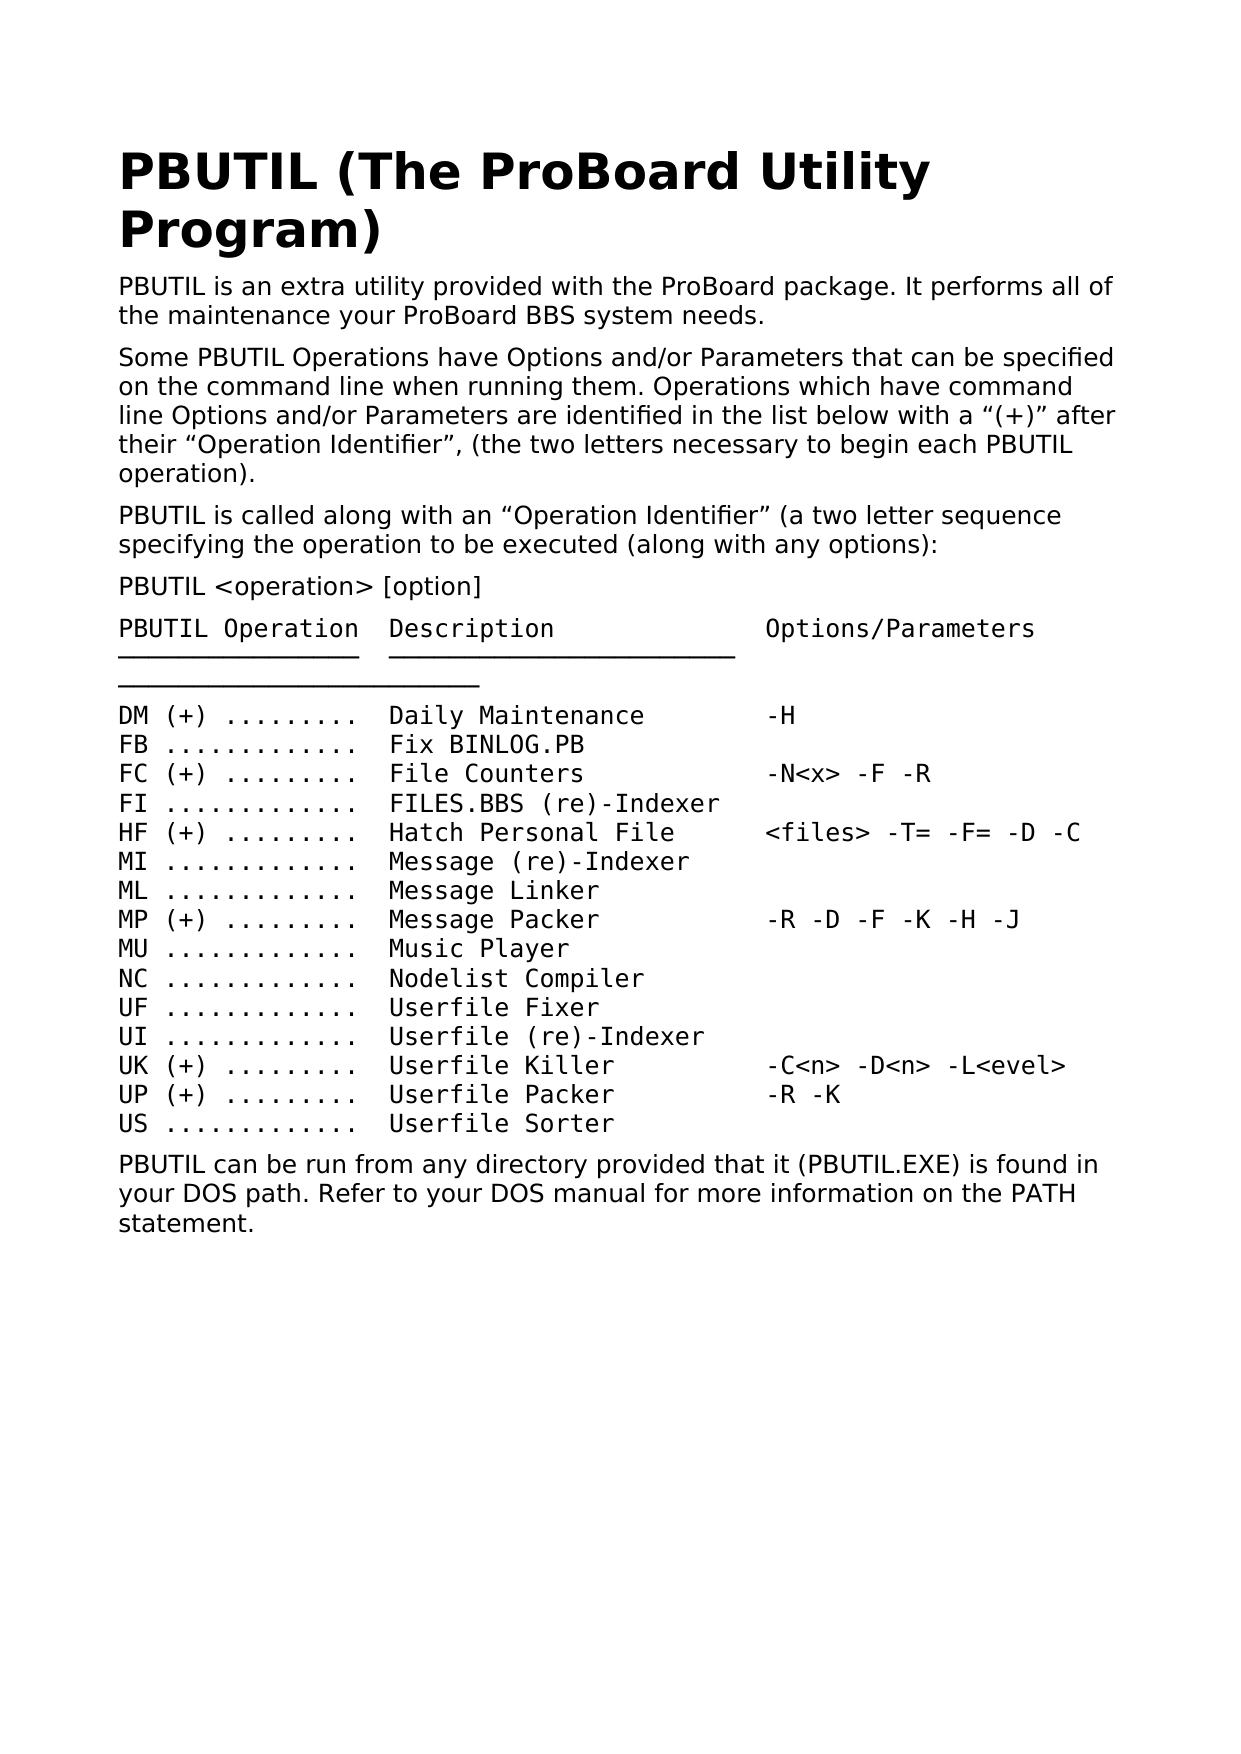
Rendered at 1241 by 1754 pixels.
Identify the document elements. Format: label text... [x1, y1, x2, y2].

text PBUTIL is called along with an “Operation Identifier” (a two letter sequence specifying the operation to be executed (along with any options): [118, 501, 1122, 559]
text PBUTIL is an extra utility provided with the ProBoard package. It performs all of the maintenance your ProBoard BBS system needs. [118, 272, 1122, 330]
text PBUTIL can be run from any directory provided that it (PBUTIL.EXE) is found in your DOS path. Refer to your DOS manual for more information on the PATH statement. [118, 1151, 1122, 1238]
subtitle PBUTIL (The ProBoard Utility Program) [118, 143, 1122, 259]
text PBUTIL <operation> [option] [118, 572, 1122, 601]
text Some PBUTIL Operations have Options and/or Parameters that can be specified on the command line when running them. Operations which have command line Options and/or Parameters are identified in the list below with a “(+)” after their “Operation Identifier”, (the two letters necessary to begin each PBUTIL operation). [118, 343, 1122, 489]
text PBUTIL Operation Description Options/Parameters ──────────────── ─────────────────────── ──────────────────────── DM (+) ......... Daily Maintenance -H FB ............. Fix BINLOG.PB FC (+) ......... File Counters -N<x> -F -R FI ............. FILES.BBS (re)-Indexer HF (+) ......... Hatch Personal File <files> -T= -F= -D -C MI ............. Message (re)-Indexer ML ............. Message Linker MP (+) ......... Message Packer -R -D -F -K -H -J MU ............. Music Player NC ............. Nodelist Compiler UF ............. Userfile Fixer UI ............. Userfile (re)-Indexer UK (+) ......... Userfile Killer -C<n> -D<n> -L<evel> UP (+) ......... Userfile Packer -R -K US ............. Userfile Sorter [118, 614, 1122, 1139]
